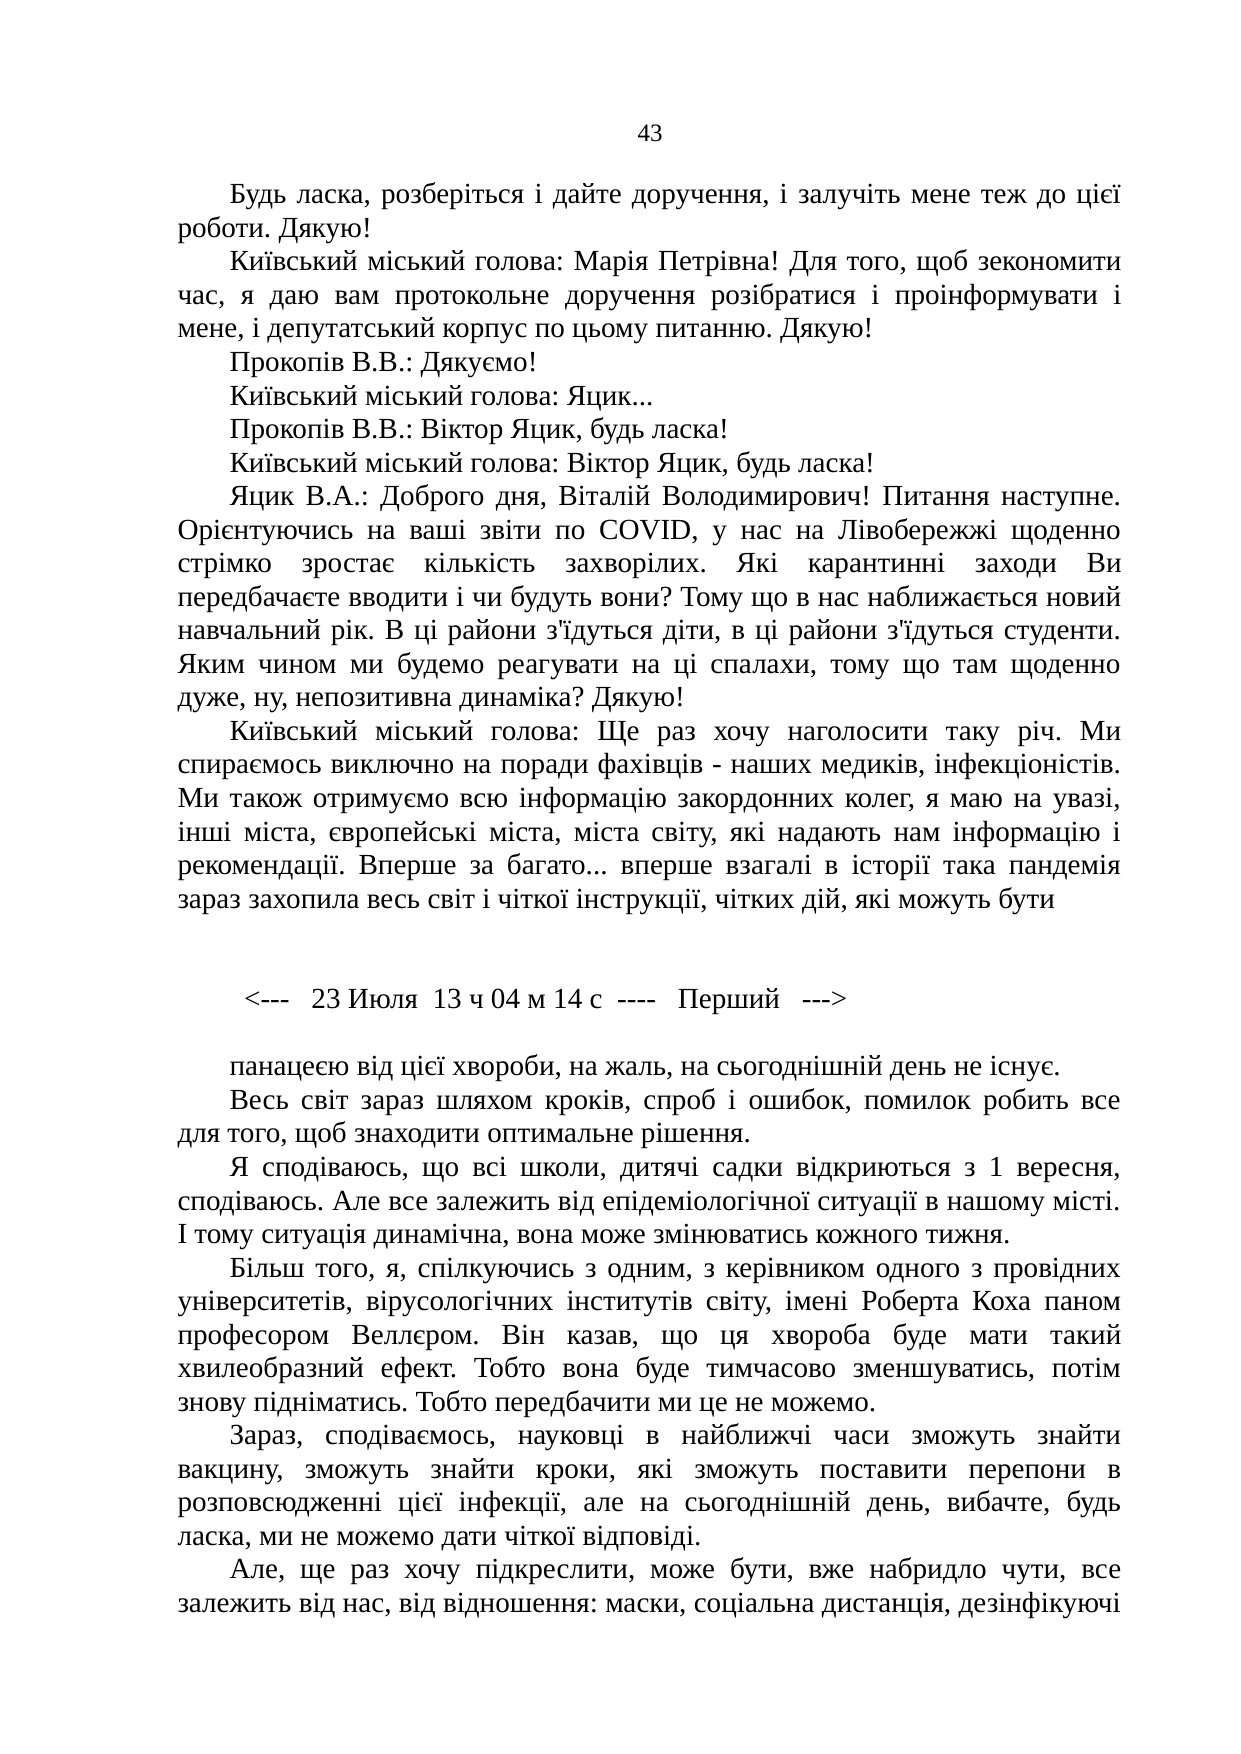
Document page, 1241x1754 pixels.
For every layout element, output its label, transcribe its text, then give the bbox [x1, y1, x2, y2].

text Весь світ зараз шляхом кроків, спроб і ошибок, помилок робить все для того, щоб знаходити оптимальне рішення. [177, 1082, 1122, 1149]
text Більш того, я, спілкуючись з одним, з керівником одного з провідних університетів, вірусологічних інститутів світу, імені Роберта Коха паном професором Веллєром. Він казав, що ця хвороба буде мати такий хвилеобразний ефект. Тобто вона буде тимчасово зменшуватись, потім знову підніматись. Тобто передбачити ми це не можемо. [177, 1250, 1122, 1417]
text Яцик В.А.: Доброго дня, Віталій Володимирович! Питання наступне. Орієнтуючись на ваші звіти по COVID, у нас на Лівобережжі щоденно стрімко зростає кількість захворілих. Які карантинні заходи Ви передбачаєте вводити і чи будуть вони? Тому що в нас наближається новий навчальний рік. В ці райони з'їдуться діти, в ці райони з'їдуться студенти. Яким чином ми будемо реагувати на ці спалахи, тому що там щоденно дуже, ну, непозитивна динаміка? Дякую! [177, 478, 1122, 713]
text Київський міський голова: Яцик... [177, 378, 1122, 411]
text Я сподіваюсь, що всі школи, дитячі садки відкриються з 1 вересня, сподіваюсь. Але все залежить від епідеміологічної ситуації в нашому місті. І тому ситуація динамічна, вона може змінюватись кожного тижня. [177, 1149, 1122, 1250]
text Київський міський голова: Марія Петрівна! Для того, щоб зекономити час, я даю вам протокольне доручення розібратися і проінформувати і мене, і депутатський корпус по цьому питанню. Дякую! [177, 243, 1122, 344]
text Київський міський голова: Ще раз хочу наголосити таку річ. Ми спираємось виключно на поради фахівців - наших медиків, інфекціоністів. Ми також отримуємо всю інформацію закордонних колег, я маю на увазі, інші міста, європейські міста, міста світу, які надають нам інформацію і рекомендації. Вперше за багато... вперше взагалі в історії така пандемія зараз захопила весь світ і чіткої інструкції, чітких дій, які можуть бути [177, 713, 1122, 914]
text Будь ласка, розберіться і дайте доручення, і залучіть мене теж до цієї роботи. Дякую! [177, 176, 1122, 243]
text Київський міський голова: Віктор Яцик, будь ласка! [177, 445, 1122, 478]
text Прокопів В.В.: Дякуємо! [177, 344, 1122, 378]
text <--- 23 Июля 13 ч 04 м 14 с ---- Перший ---> [177, 981, 1122, 1015]
text панацеєю від цієї хвороби, на жаль, на сьогоднішній день не існує. [177, 1048, 1122, 1082]
text Зараз, сподіваємось, науковці в найближчі часи зможуть знайти вакцину, зможуть знайти кроки, які зможуть поставити перепони в розповсюдженні цієї інфекції, але на сьогоднішній день, вибачте, будь ласка, ми не можемо дати чіткої відповіді. [177, 1417, 1122, 1552]
text Прокопів В.В.: Віктор Яцик, будь ласка! [177, 411, 1122, 445]
text Але, ще раз хочу підкреслити, може бути, вже набридло чути, все залежить від нас, від відношення: маски, соціальна дистанція, дезінфікуючі [177, 1552, 1122, 1619]
